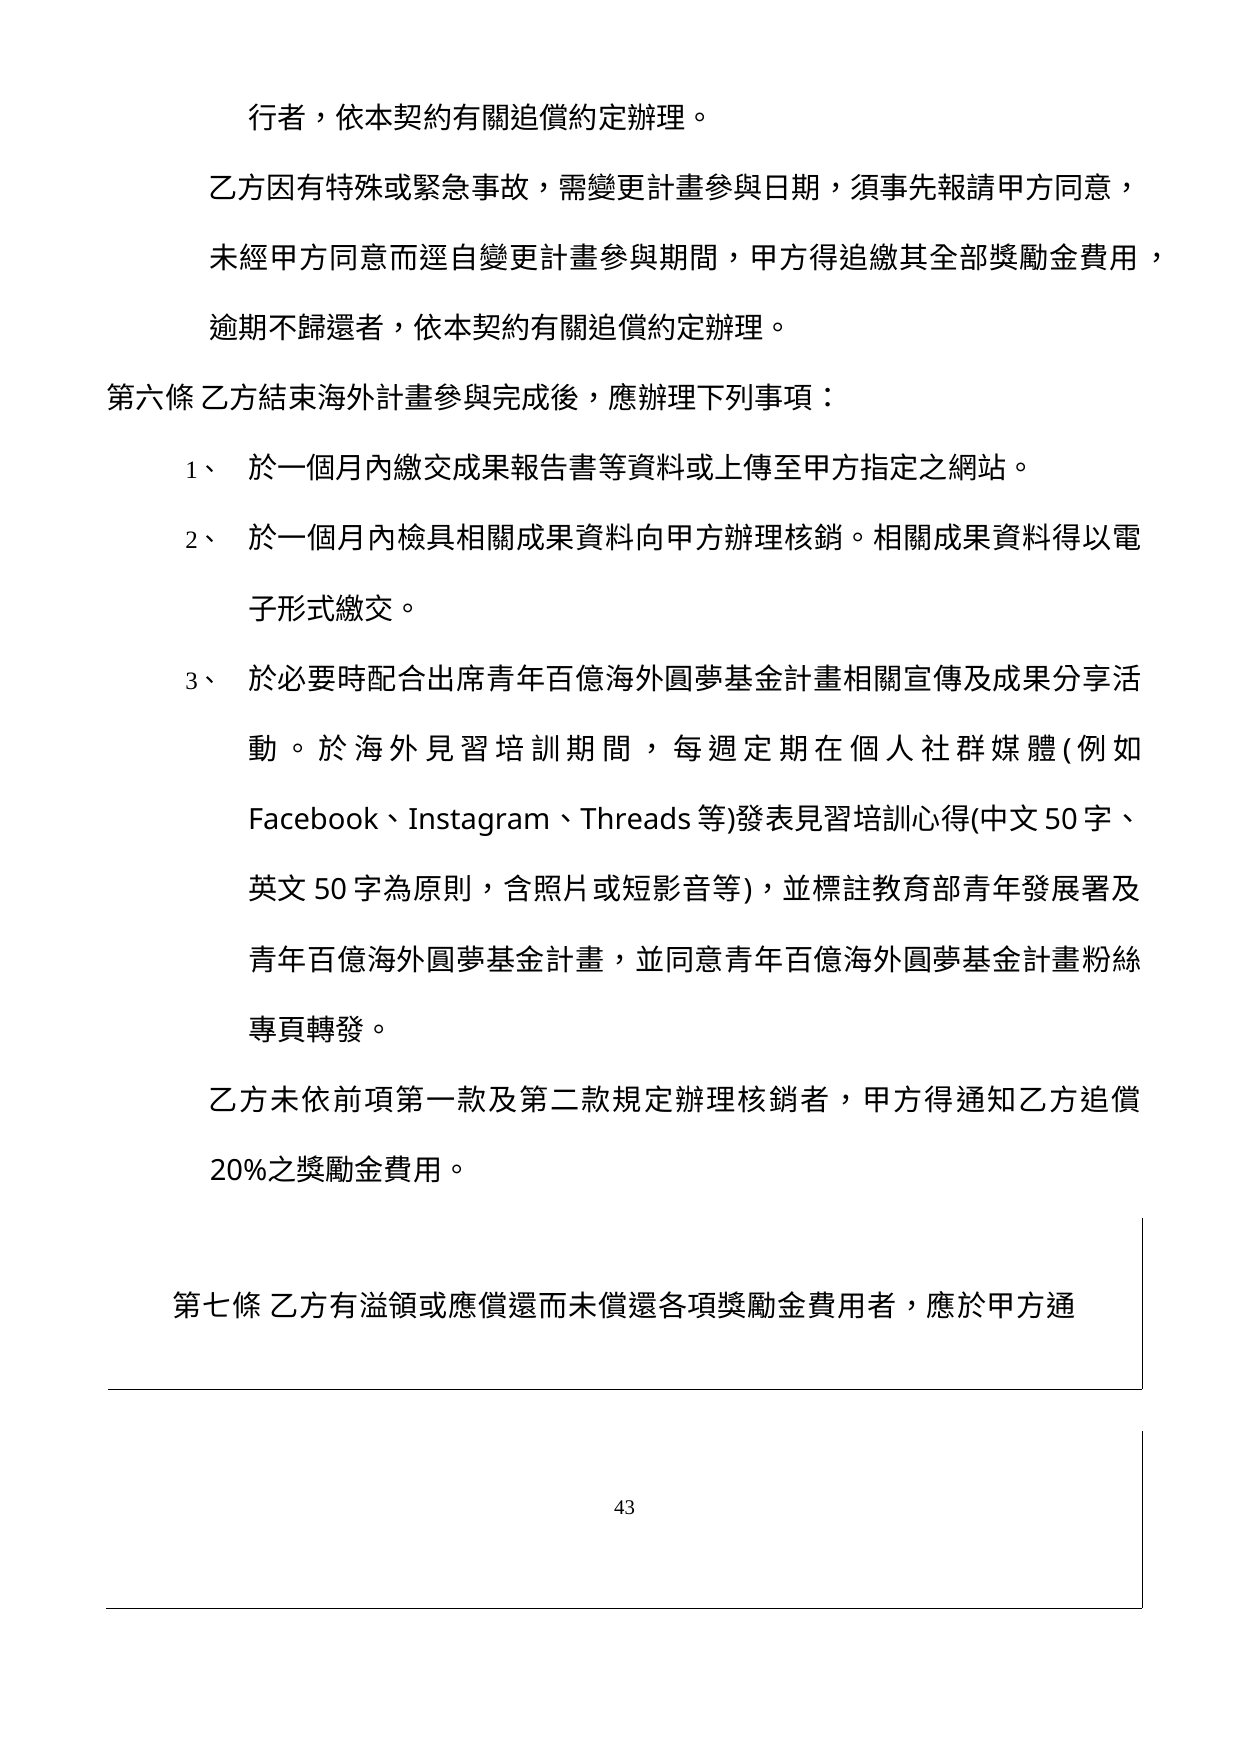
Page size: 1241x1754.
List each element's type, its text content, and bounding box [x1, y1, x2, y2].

list 行者，依本契約有關追償約定辦理。 [185, 94, 1142, 137]
list 於一個月內繳交成果報告書等資料或上傳至甲方指定之網站。 [185, 445, 1142, 487]
text 乙方因有特殊或緊急事故，需變更計畫參與日期，須事先報請甲方同意，未經甲方同意而逕自變更計畫參與期間，甲方得追繳其全部獎勵金費用，逾期不歸還者，依本契約有關追償約定辦理。 [208, 164, 1142, 347]
text 第七條 乙方有溢領或應償還而未償還各項獎勵金費用者，應於甲方通知送達翌日起90日內，一次償還支付總額。逾期未完全清償者，依照行政程序法第148條規定逕受強制執行，並賠償訴訟及強制執行費用（包括甲方律師費）。 [108, 1218, 1142, 1389]
text 第六條 乙方結束海外計畫參與完成後，應辦理下列事項： [106, 375, 1142, 417]
text 乙方未依前項第一款及第二款規定辦理核銷者，甲方得通知乙方追償20%之獎勵金費用。 [208, 1076, 1142, 1189]
list 於一個月內檢具相關成果資料向甲方辦理核銷。相關成果資料得以電子形式繳交。 [185, 515, 1142, 627]
list 於必要時配合出席青年百億海外圓夢基金計畫相關宣傳及成果分享活動。於海外見習培訓期間，每週定期在個人社群媒體(例如Facebook、Instagram、Threads等)發表見習培訓心得(中文50字、英文50字為原則，含照片或短影音等)，並標註教育部青年發展署及青年百億海外圓夢基金計畫，並同意青年百億海外圓夢基金計畫粉絲專頁轉發。 [185, 655, 1142, 1048]
